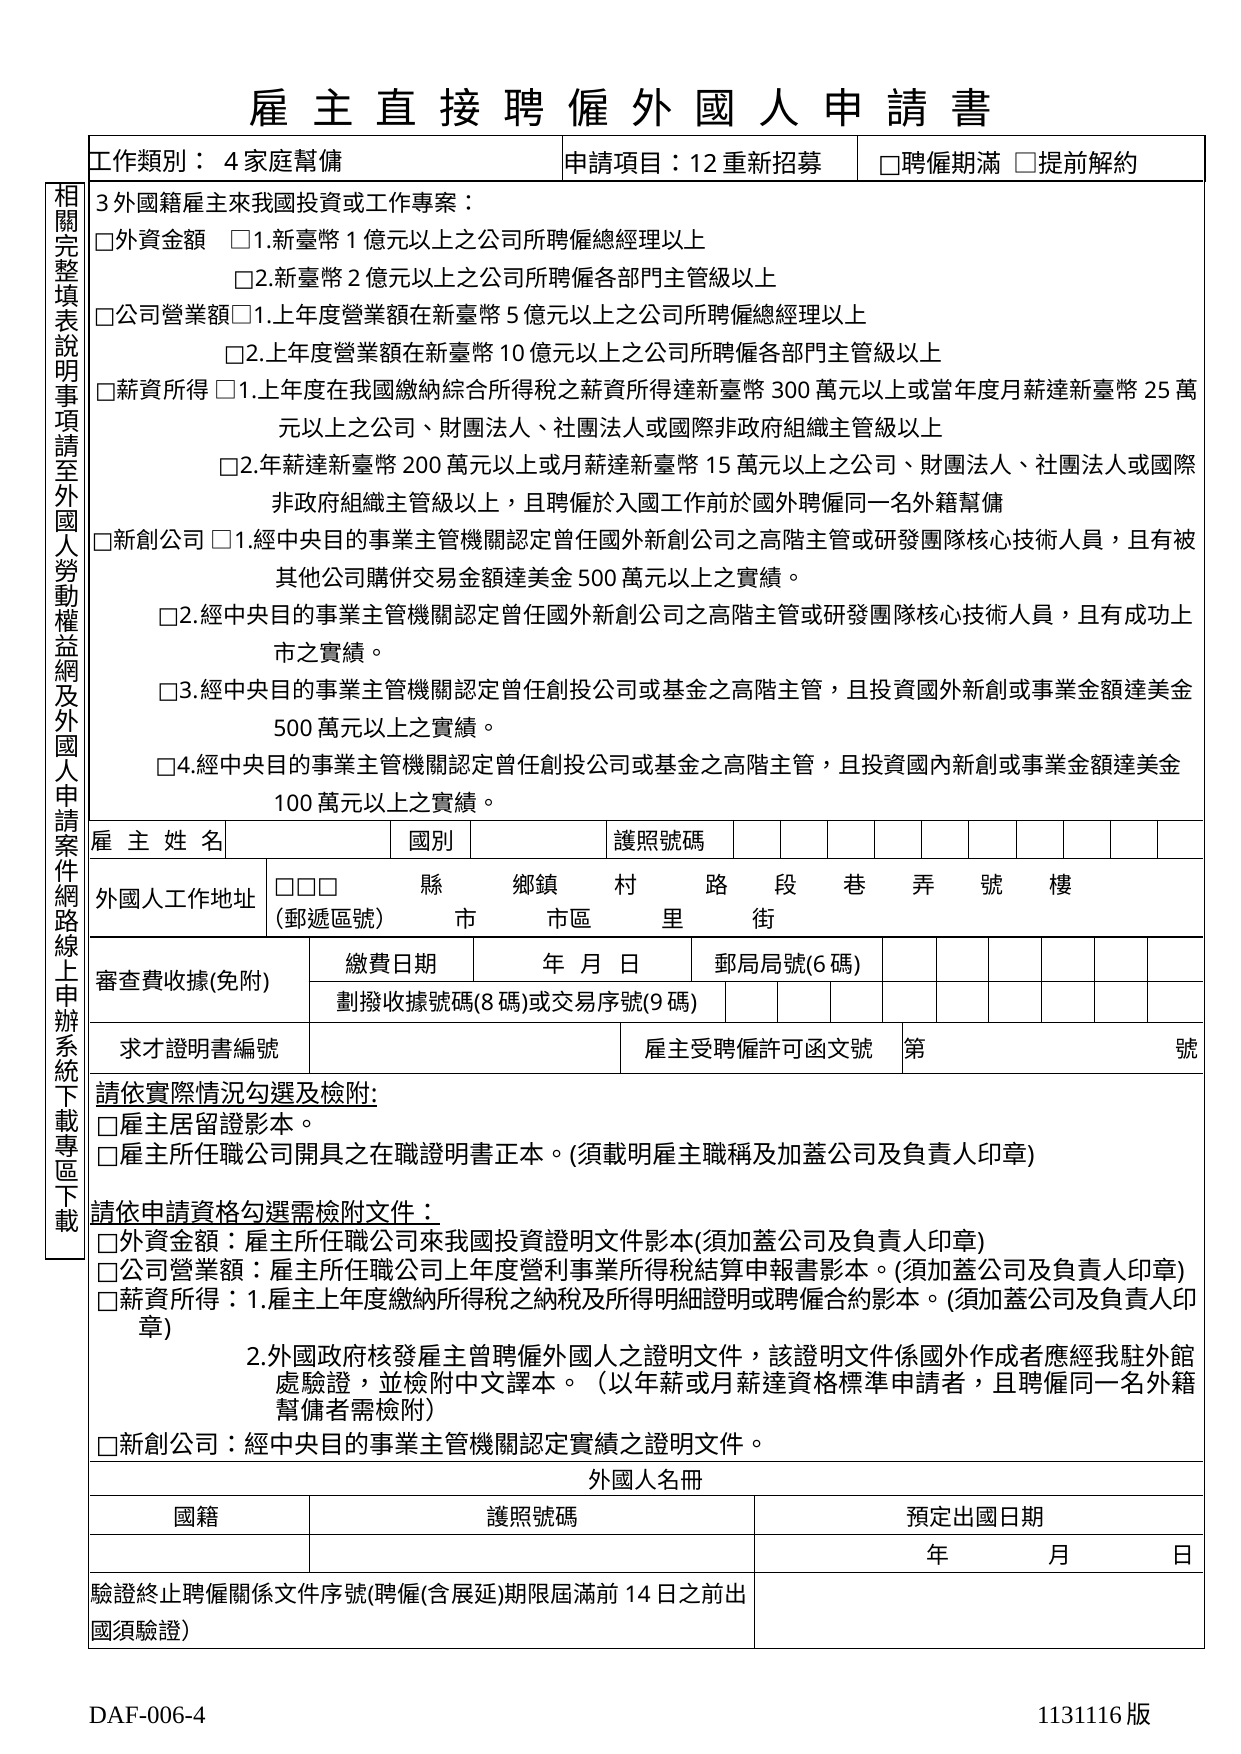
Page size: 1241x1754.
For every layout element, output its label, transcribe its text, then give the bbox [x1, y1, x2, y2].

table_header 申請項目：12重新招募 [563, 136, 857, 180]
table_cell [310, 1535, 754, 1572]
text 相關完整填表說明事項請至外國人勞動權益網及外國人申請案件網路線上申辦系統下載專區下載 [48, 183, 85, 1259]
table_cell [310, 1023, 620, 1073]
table_cell 求才證明書編號 [89, 1022, 309, 1073]
table_cell 年 月 日 [474, 938, 691, 981]
table_cell [1148, 936, 1204, 981]
table_cell □□□ 縣 鄉鎮 村 路 段 巷 弄 號 樓 （郵遞區號） 市 市區 里 街 [267, 858, 1204, 936]
table_cell 驗證終止聘僱關係文件序號(聘僱(含展延)期限屆滿前14日之前出國須驗證） [89, 1572, 754, 1648]
table_cell [1042, 982, 1094, 1022]
table_cell [1111, 821, 1157, 858]
table_cell [969, 821, 1016, 858]
table_cell [89, 1534, 309, 1572]
table_cell [226, 821, 390, 858]
table_cell 3外國籍雇主來我國投資或工作專案： □外資金額 □1.新臺幣1億元以上之公司所聘僱總經理以上 □2.新臺幣2億元以上之公司所聘僱各部門主管級以上 □公司營業額□1.上年度營業額在新臺幣5億元以上之公司所聘僱總經理以上 □2.上年度營業額在新臺幣10億元以上之公司所聘僱各部門主管級以上 □薪資所得 □1.上年度在我國繳納綜合所得稅之薪資所得達新臺幣300萬元以上或當年度月薪達新臺幣25萬元以上之公司、財團法人、社團法人或國際非政府組織主管級以上 □2.年薪達新臺幣200萬元以上或月薪達新臺幣15萬元以上之公司、財團法人、社團法人或國際非政府組織主管級以上，且聘僱於入國工作前於國外聘僱同一名外籍幫傭 □新創公司 □1.經中央目的事業主管機關認定曾任國外新創公司之高階主管或研發團隊核心技術人員，且有被其他公司購併交易金額達美金500萬元以上之實績。 □2.經中央目的事業主管機關認定曾任國外新創公司之高階主管或研發團隊核心技術人員，且有成功上市之實績。 □3.經中央目的事業主管機關認定曾任創投公司或基金之高階主管，且投資國外新創或事業金額達美金500萬元以上之實績。 □4.經中央目的事業主管機關認定曾任創投公司或基金之高階主管，且投資國內新創或事業金額達美金100萬元以上之實績。 [90, 180, 1204, 820]
table_cell [1095, 982, 1147, 1022]
table_cell 國別 [391, 821, 470, 858]
table_cell 第號 [903, 1022, 1204, 1073]
table_cell [778, 982, 830, 1022]
table_header □聘僱期滿 □提前解約 [858, 136, 1204, 180]
table_cell [831, 982, 882, 1022]
table_cell 繳費日期 [310, 938, 473, 981]
table_cell [755, 1572, 1204, 1648]
table_cell [875, 821, 921, 858]
table_cell [1042, 938, 1094, 981]
table_cell [937, 938, 988, 981]
table_cell [883, 982, 936, 1022]
table_cell 預定出國日期 [755, 1495, 1204, 1534]
table_cell [922, 821, 968, 858]
table_cell 年 月 日 [755, 1534, 1204, 1572]
table_cell [937, 982, 988, 1022]
table_cell 國籍 [89, 1495, 309, 1534]
text 雇主直接聘僱外國人申請書 [248, 75, 992, 135]
table_cell 請依實際情況勾選及檢附: □雇主居留證影本。 □雇主所任職公司開具之在職證明書正本。(須載明雇主職稱及加蓋公司及負責人印章) 請依申請資格勾選需檢附文件： □外資金額：雇主所任職公司來我國投資證明文件影本(須加蓋公司及負責人印章) □公司營業額：雇主所任職公司上年度營利事業所得稅結算申報書影本。(須加蓋公司及負責人印章) □薪資所得：1.雇主上年度繳納所得稅之納稅及所得明細證明或聘僱合約影本。(須加蓋公司及負責人印章) 2.外國政府核發雇主曾聘僱外國人之證明文件，該證明文件係國外作成者應經我駐外館處驗證，並檢附中文譯本。（以年薪或月薪達資格標準申請者，且聘僱同一名外籍幫傭者需檢附） □新創公司：經中央目的事業主管機關認定實績之證明文件。 [89, 1073, 1204, 1461]
table_cell [1095, 938, 1147, 981]
table_cell 護照號碼 [607, 821, 733, 858]
table_cell [734, 821, 780, 858]
table_cell 護照號碼 [310, 1496, 754, 1534]
table_cell [726, 982, 777, 1022]
table_cell 外國人工作地址 [89, 858, 266, 936]
table_cell [781, 821, 827, 858]
table_cell 審查費收據(免附) [89, 936, 309, 1022]
table_cell 雇主姓名 [89, 821, 225, 858]
table_cell [989, 938, 1041, 981]
table_cell [1064, 821, 1110, 858]
table_cell 雇主受聘僱許可函文號 [621, 1023, 902, 1073]
table_cell [1017, 821, 1063, 858]
table_cell 劃撥收據號碼(8碼)或交易序號(9碼) [310, 982, 725, 1022]
table_cell [883, 938, 936, 981]
table_cell [1158, 820, 1204, 858]
table_header 工作類別： 4家庭幫傭 [90, 136, 562, 180]
table_cell [989, 982, 1041, 1022]
table_cell 郵局局號(6碼) [692, 938, 882, 981]
table_cell [828, 821, 874, 858]
table_cell [471, 821, 606, 858]
table_cell 外國人名冊 [89, 1461, 1204, 1495]
table_cell [1148, 981, 1204, 1022]
